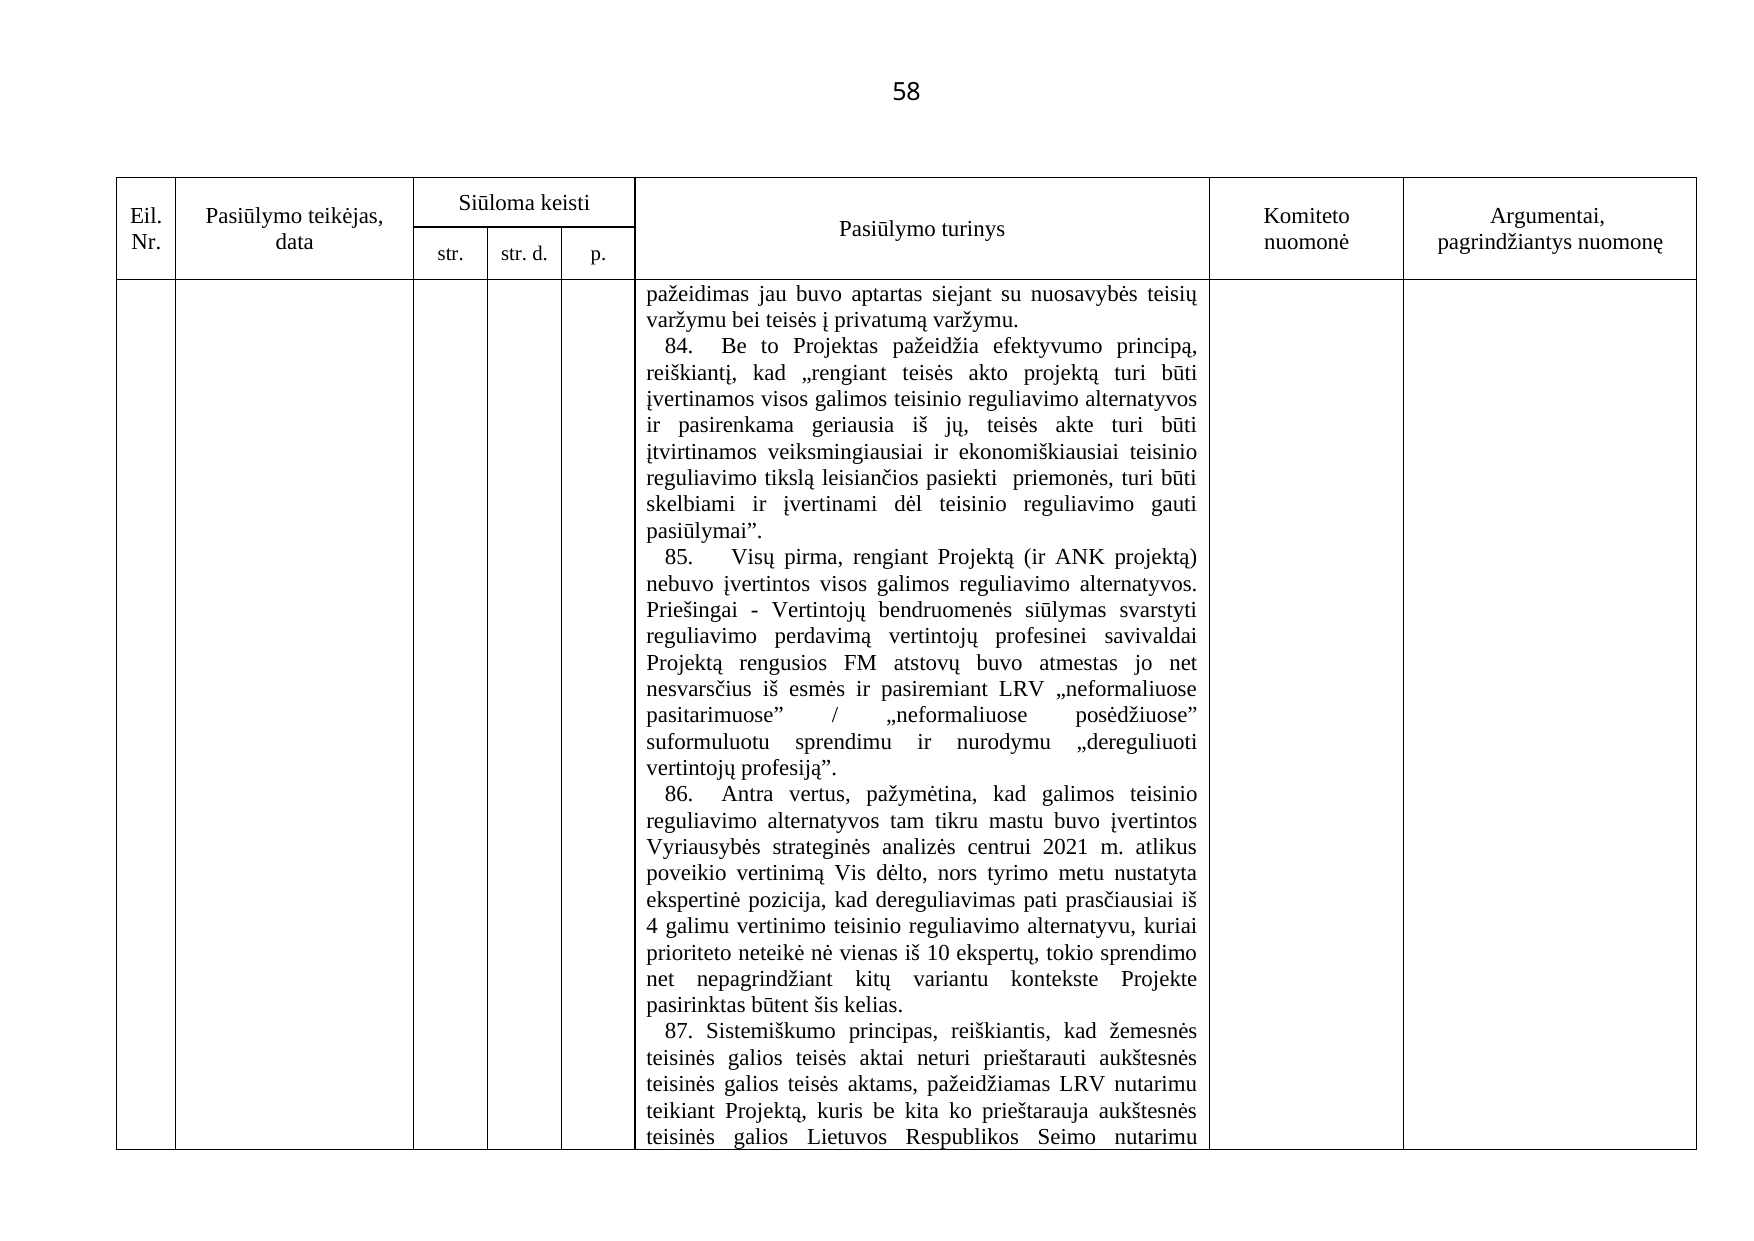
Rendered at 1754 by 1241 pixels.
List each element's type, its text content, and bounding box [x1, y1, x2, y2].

table_cell str. [414, 228, 487, 279]
table_header Argumentai, pagrindžiantys nuomonę [1404, 178, 1696, 279]
table_header Siūloma keisti [414, 178, 634, 226]
table_cell [488, 280, 561, 1149]
table_cell p. [562, 228, 634, 279]
table_cell pažeidimas jau buvo aptartas siejant su nuosavybės teisių varžymu bei teisės į privatumą varžymu. 84. Be to Projektas pažeidžia efektyvumo principą, reiškiantį, kad „rengiant teisės akto projektą turi būti įvertinamos visos galimos teisinio reguliavimo alternatyvos ir pasirenkama geriausia iš jų, teisės akte turi būti įtvirtinamos veiksmingiausiai ir ekonomiškiausiai teisinio reguliavimo tikslą leisiančios pasiekti priemonės, turi būti skelbiami ir įvertinami dėl teisinio reguliavimo gauti pasiūlymai”. 85. Visų pirma, rengiant Projektą (ir ANK projektą) nebuvo įvertintos visos galimos reguliavimo alternatyvos. Priešingai - Vertintojų bendruomenės siūlymas svarstyti reguliavimo perdavimą vertintojų profesinei savivaldai Projektą rengusios FM atstovų buvo atmestas jo net nesvarsčius iš esmės ir pasiremiant LRV „neformaliuose pasitarimuose” / „neformaliuose posėdžiuose” suformuluotu sprendimu ir nurodymu „dereguliuoti vertintojų profesiją”. 86. Antra vertus, pažymėtina, kad galimos teisinio reguliavimo alternatyvos tam tikru mastu buvo įvertintos Vyriausybės strateginės analizės centrui 2021 m. atlikus poveikio vertinimą Vis dėlto, nors tyrimo metu nustatyta ekspertinė pozicija, kad dereguliavimas pati prasčiausiai iš 4 galimu vertinimo teisinio reguliavimo alternatyvu, kuriai prioriteto neteikė nė vienas iš 10 ekspertų, tokio sprendimo net nepagrindžiant kitų variantu kontekste Projekte pasirinktas būtent šis kelias. 87. Sistemiškumo principas, reiškiantis, kad žemesnės teisinės galios teisės aktai neturi prieštarauti aukštesnės teisinės galios teisės aktams, pažeidžiamas LRV nutarimu teikiant Projektą, kuris be kita ko prieštarauja aukštesnės teisinės galios Lietuvos Respublikos Seimo nutarimu [636, 280, 1209, 1149]
table_header Pasiūlymo teikėjas, data [176, 178, 413, 279]
table_header Komiteto nuomonė [1210, 178, 1403, 279]
table_cell [176, 280, 413, 1149]
table_cell [117, 280, 175, 1149]
table_cell [1404, 280, 1696, 1149]
table_header Eil. Nr. [117, 178, 175, 279]
table_cell str. d. [488, 228, 561, 279]
table_header Pasiūlymo turinys [636, 178, 1209, 279]
table_cell [562, 280, 634, 1149]
table_cell [1210, 280, 1403, 1149]
table_cell [414, 280, 487, 1149]
